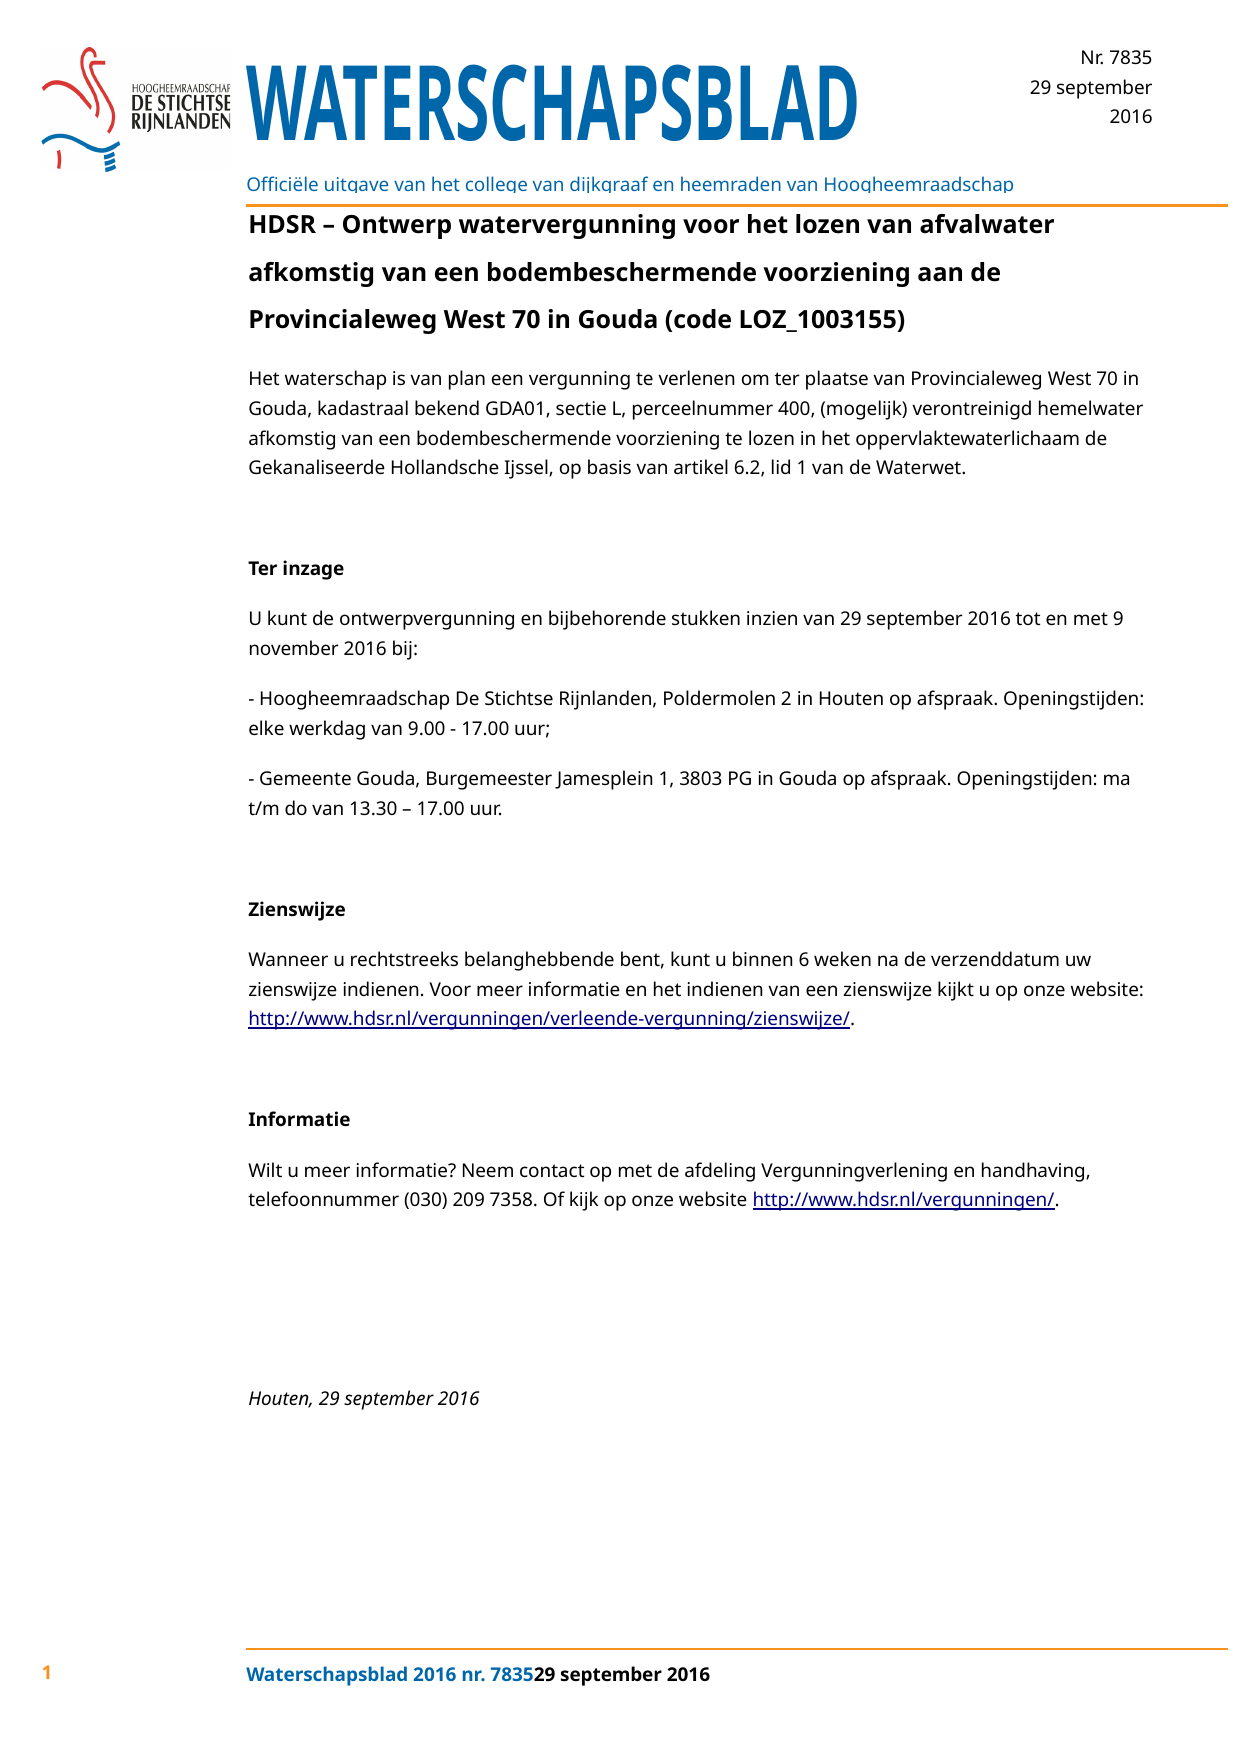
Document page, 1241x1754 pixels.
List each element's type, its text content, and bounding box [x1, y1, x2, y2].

text Het waterschap is van plan een vergunning te verlenen om ter plaatse van Provincialeweg West 70 in Gouda, kadastraal bekend GDA01, sectie L, perceelnummer 400, (mogelijk) verontreinigd hemelwater afkomstig van een bodembeschermende voorziening te lozen in het oppervlaktewaterlichaam de Gekanaliseerde Hollandsche Ijssel, op basis van artikel 6.2, lid 1 van de Waterwet. [248, 366, 1152, 480]
text Wilt u meer informatie? Neem contact op met de afdeling Vergunningverlening en handhaving, telefoonnummer (030) 209 7358. Of kijk op onze website http://www.hdsr.nl/vergunningen/. [248, 1157, 1152, 1212]
text - Hoogheemraadschap De Stichtse Rijnlanden, Poldermolen 2 in Houten op afspraak. Openingstijden: elke werkdag van 9.00 - 17.00 uur; [248, 686, 1152, 741]
text HDSR – Ontwerp watervergunning voor het lozen van afvalwater afkomstig van een bodembeschermende voorziening aan de Provincialeweg West 70 in Gouda (code LOZ_1003155) [248, 207, 1152, 336]
text Houten, 29 september 2016 [248, 1385, 1152, 1411]
text - Gemeente Gouda, Burgemeester Jamesplein 1, 3803 PG in Gouda op afspraak. Openingstijden: ma t/m do van 13.30 – 17.00 uur. [248, 766, 1152, 821]
text U kunt de ontwerpvergunning en bijbehorende stukken inzien van 29 september 2016 tot en met 9 november 2016 bij: [248, 606, 1152, 661]
picture [41, 47, 231, 172]
text Informatie [248, 1106, 1152, 1132]
text Zienswijze [248, 896, 1152, 922]
text Wanneer u rechtstreeks belanghebbende bent, kunt u binnen 6 weken na de verzenddatum uw zienswijze indienen. Voor meer informatie en het indienen van een zienswijze kijkt u op onze website: http://www.hdsr.nl/vergunningen/verleende-vergunning/zienswijze/. [248, 946, 1152, 1031]
text Ter inzage [248, 555, 1152, 581]
